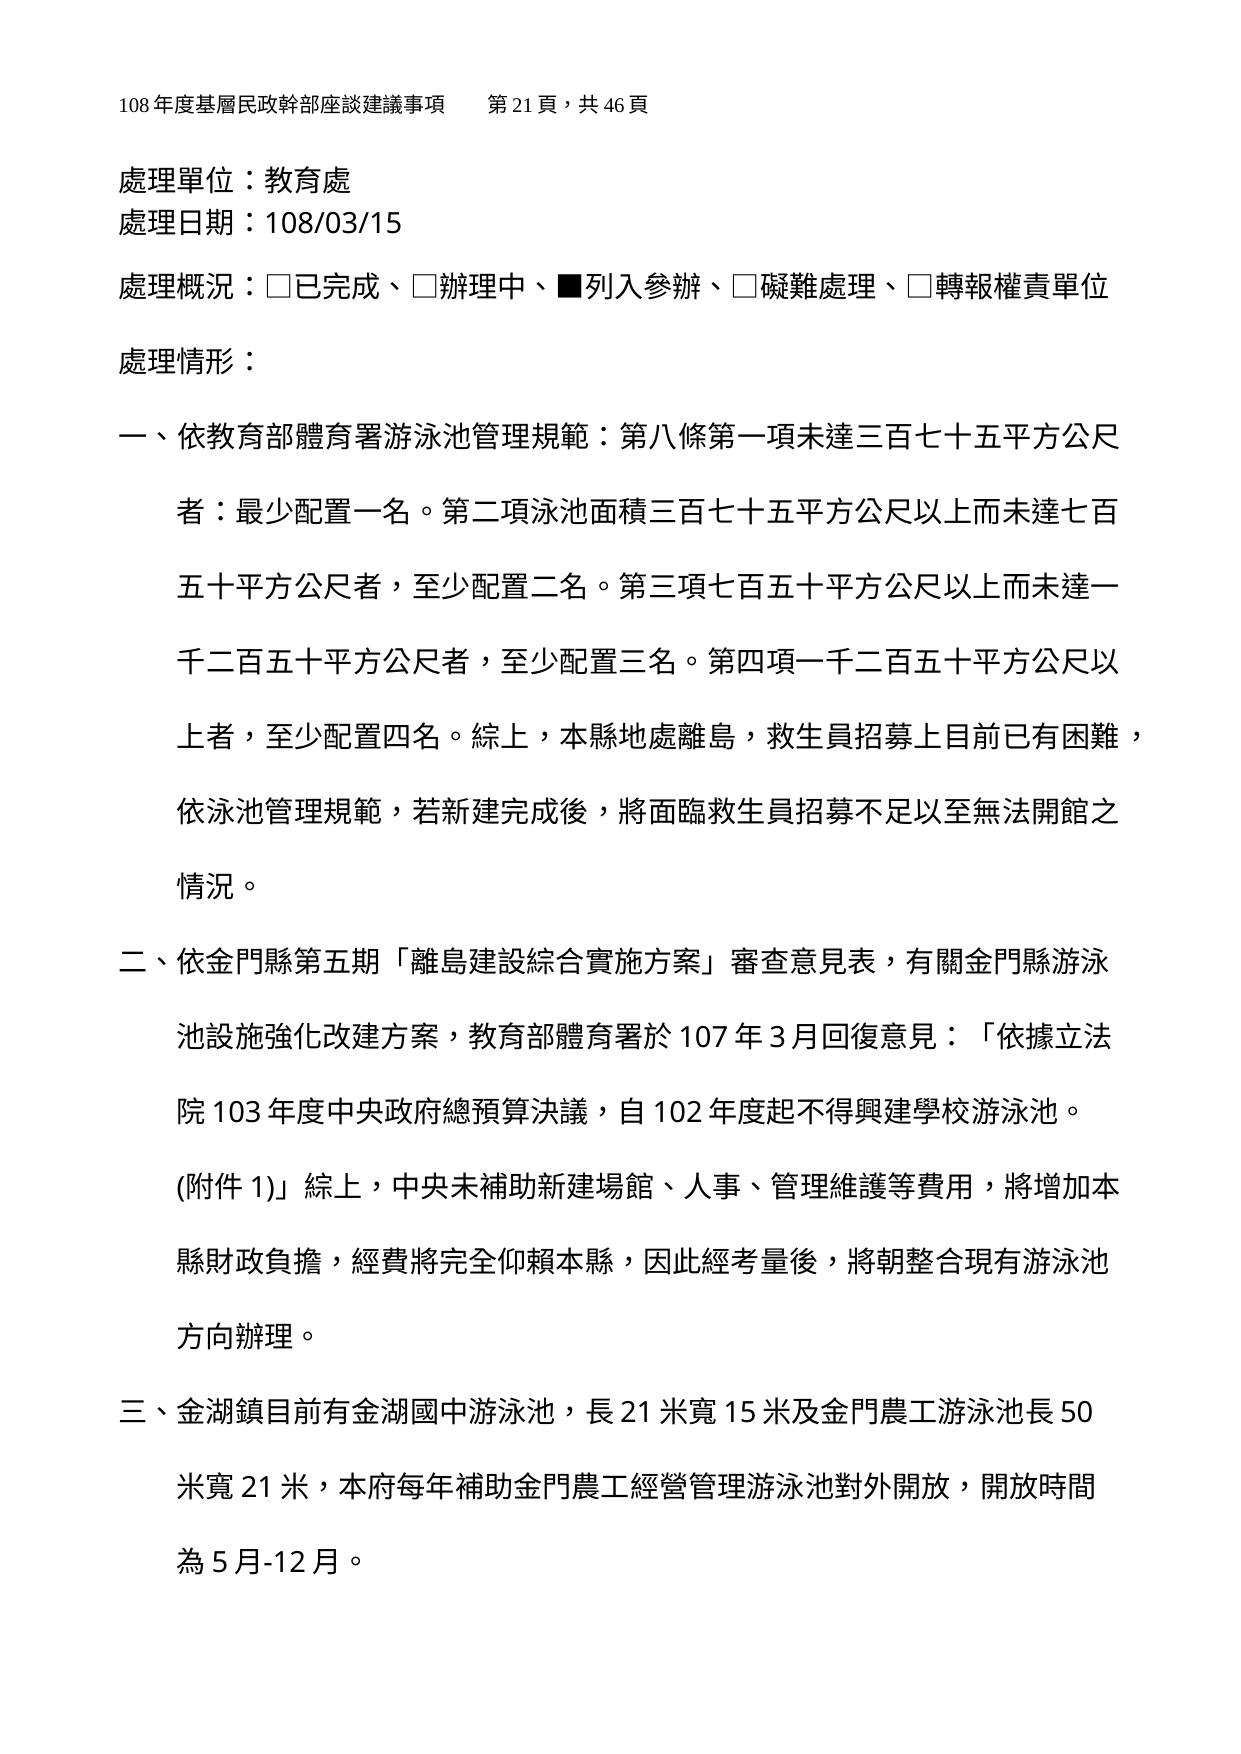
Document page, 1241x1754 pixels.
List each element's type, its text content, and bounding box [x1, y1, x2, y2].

text 處理日期：108/03/15 [118, 200, 1122, 241]
text 三、金湖鎮目前有金湖國中游泳池，長21米寬15米及金門農工游泳池長50米寬21米，本府每年補助金門農工經營管理游泳池對外開放，開放時間為5月-12月。 [118, 1366, 1122, 1591]
text 處理單位：教育處 [118, 158, 1122, 200]
text 二、依金門縣第五期「離島建設綜合實施方案」審查意見表，有關金門縣游泳池設施強化改建方案，教育部體育署於107年3月回復意見：「依據立法院103年度中央政府總預算決議，自102年度起不得興建學校游泳池。(附件1)」綜上，中央未補助新建場館、人事、管理維護等費用，將增加本縣財政負擔，經費將完全仰賴本縣，因此經考量後，將朝整合現有游泳池方向辦理。 [118, 916, 1122, 1366]
text 一、依教育部體育署游泳池管理規範：第八條第一項未達三百七十五平方公尺者：最少配置一名。第二項泳池面積三百七十五平方公尺以上而未達七百五十平方公尺者，至少配置二名。第三項七百五十平方公尺以上而未達一千二百五十平方公尺者，至少配置三名。第四項一千二百五十平方公尺以上者，至少配置四名。綜上，本縣地處離島，救生員招募上目前已有困難，依泳池管理規範，若新建完成後，將面臨救生員招募不足以至無法開館之情況。 [118, 391, 1122, 916]
text 處理概況：□已完成、□辦理中、■列入參辦、□礙難處理、□轉報權責單位 [118, 241, 1122, 316]
text 處理情形： [118, 316, 1122, 391]
